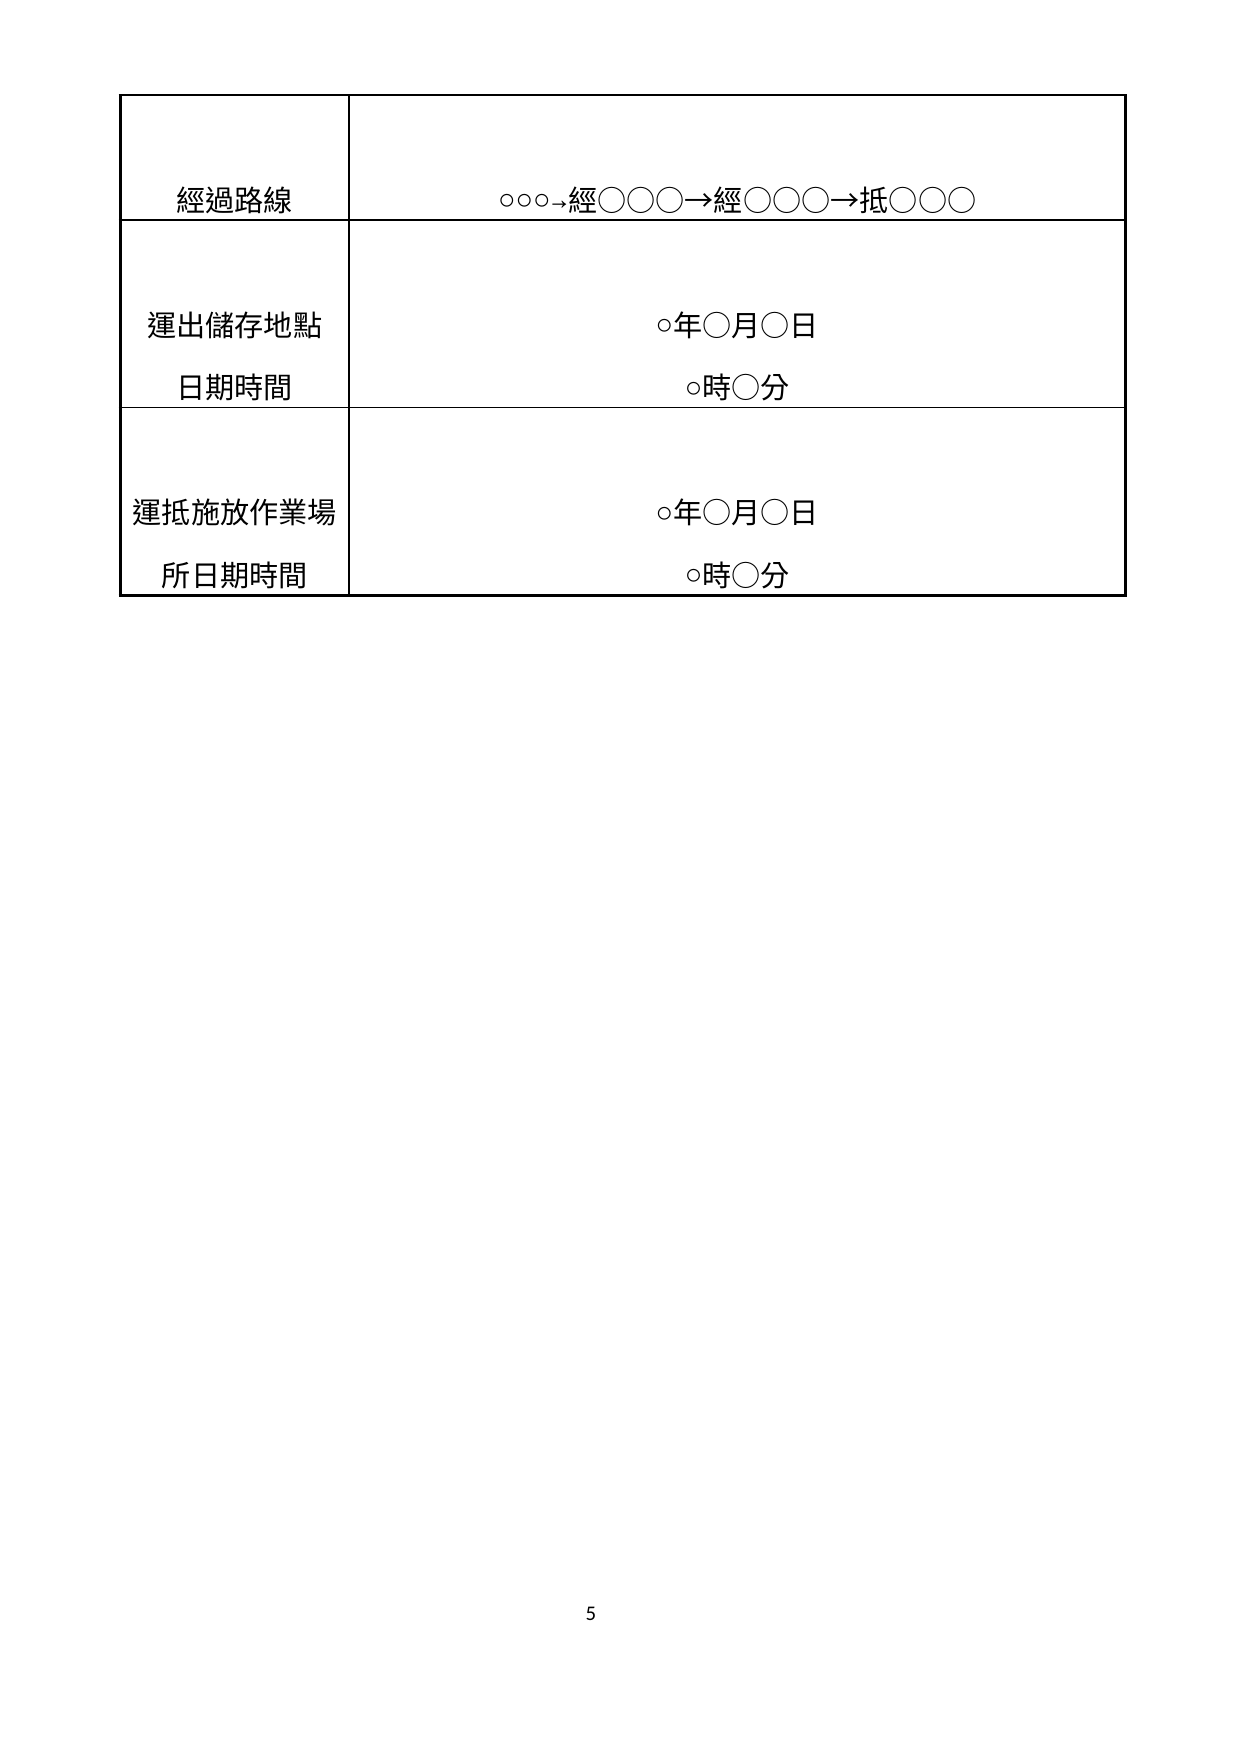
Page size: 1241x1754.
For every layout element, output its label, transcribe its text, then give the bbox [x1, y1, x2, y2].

table_cell ○○○→經○○○→經○○○→抵○○○ [350, 96, 1124, 219]
table_cell ○年○月○日 ○時○分 [350, 221, 1124, 407]
table_cell ○年○月○日 ○時○分 [350, 408, 1124, 594]
table_cell 運抵施放作業場所日期時間 [122, 408, 348, 594]
table_cell 經過路線 [122, 96, 348, 219]
table_cell 運出儲存地點 日期時間 [122, 221, 348, 407]
